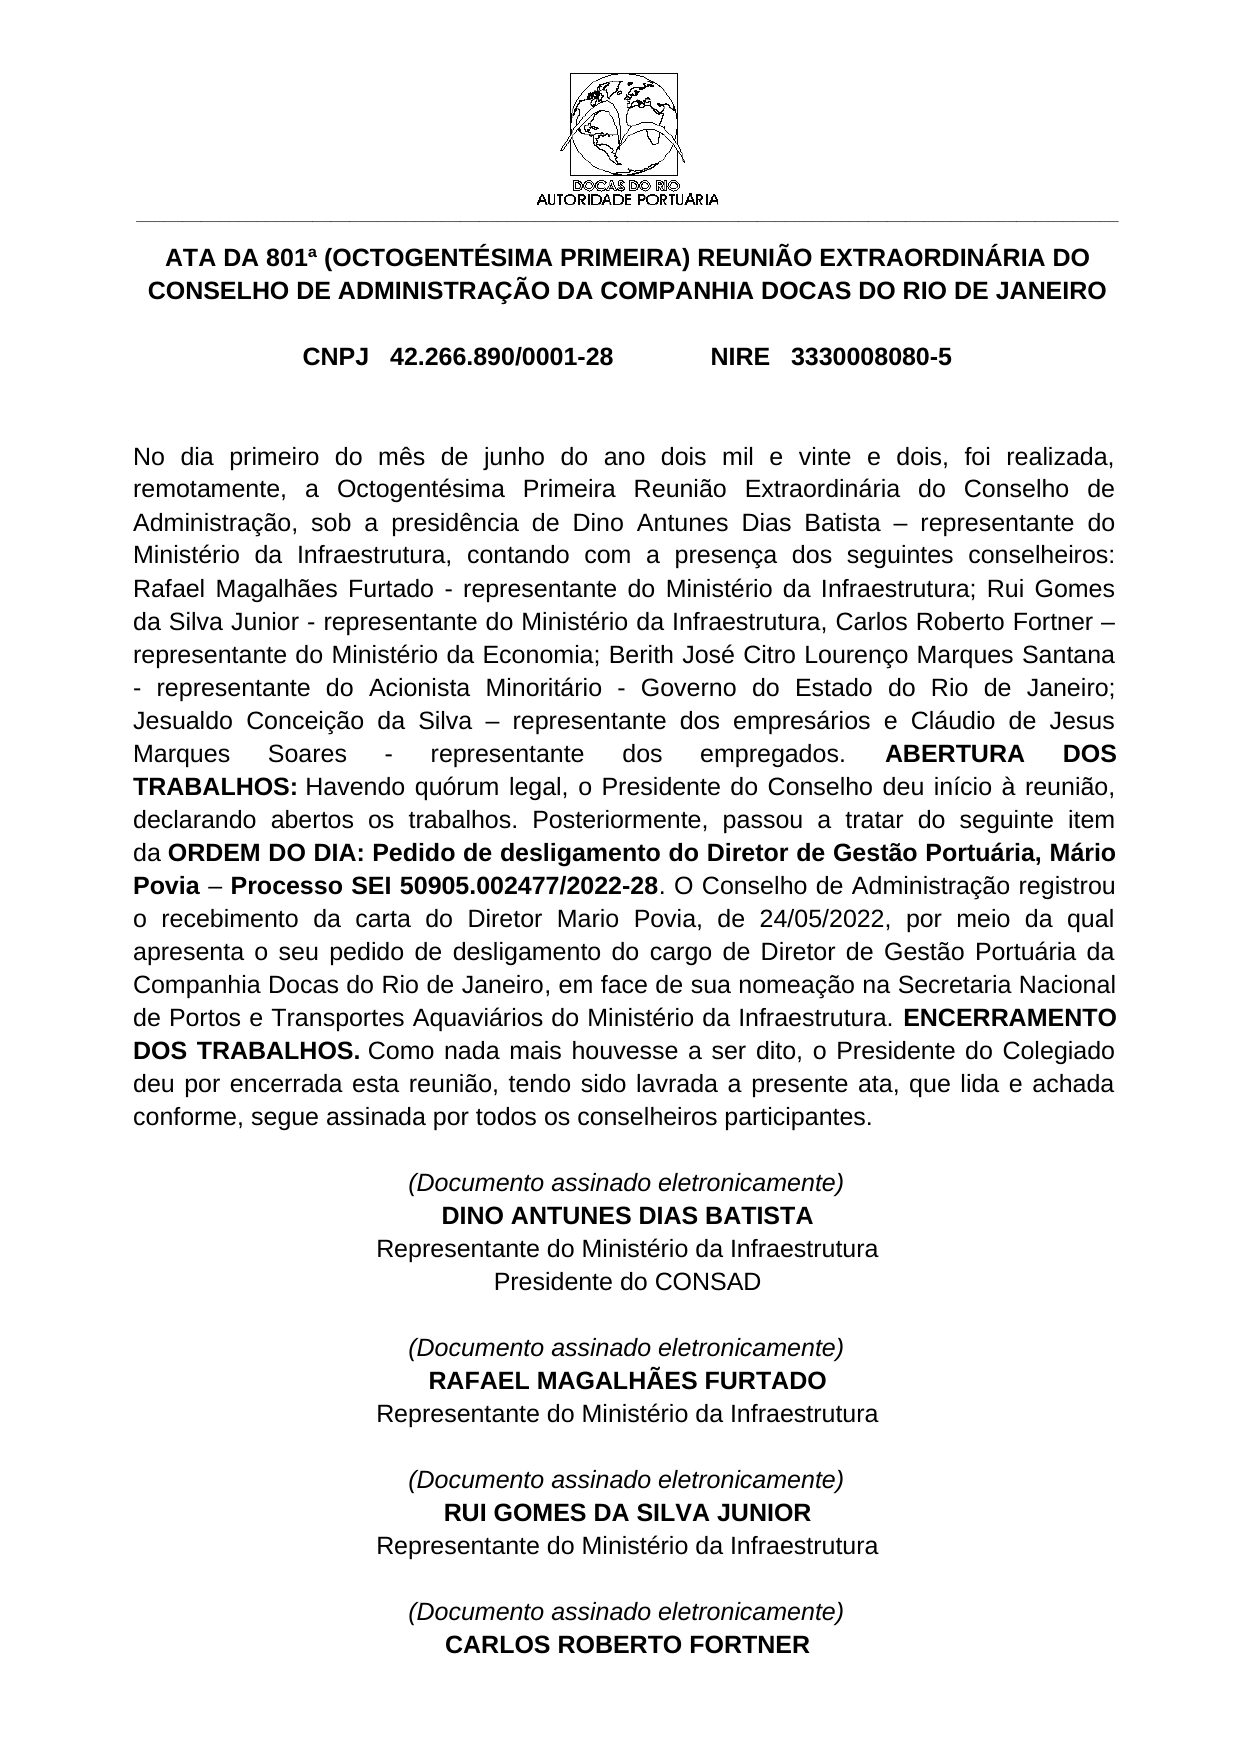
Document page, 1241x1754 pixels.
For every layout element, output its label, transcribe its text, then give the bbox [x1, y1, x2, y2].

text No dia primeiro do mês de junho do ano dois mil e vinte e dois, foi realizada, remotamente, a Octogentésima Primeira Reunião Extraordinária do Conselho de Administração, sob a presidência de Dino Antunes Dias Batista – representante do Ministério da Infraestrutura, contando com a presença dos seguintes conselheiros: Rafael Magalhães Furtado - representante do Ministério da Infraestrutura; Rui Gomes da Silva Junior - representante do Ministério da Infraestrutura, Carlos Roberto Fortner – representante do Ministério da Economia; Berith José Citro Lourenço Marques Santana - representante do Acionista Minoritário - Governo do Estado do Rio de Janeiro; Jesualdo Conceição da Silva – representante dos empresários e Cláudio de Jesus Marques Soares - representante dos empregados. ABERTURA DOS TRABALHOS: Havendo quórum legal, o Presidente do Conselho deu início à reunião, declarando abertos os trabalhos. Posteriormente, passou a tratar do seguinte item da ORDEM DO DIA: Pedido de desligamento do Diretor de Gestão Portuária, Mário Povia – Processo SEI 50905.002477/2022-28. O Conselho de Administração registrou o recebimento da carta do Diretor Mario Povia, de 24/05/2022, por meio da qual apresenta o seu pedido de desligamento do cargo de Diretor de Gestão Portuária da Companhia Docas do Rio de Janeiro, em face de sua nomeação na Secretaria Nacional de Portos e Transportes Aquaviários do Ministério da Infraestrutura. ENCERRAMENTO DOS TRABALHOS. Como nada mais houvesse a ser dito, o Presidente do Colegiado deu por encerrada esta reunião, tendo sido lavrada a presente ata, que lida e achada conforme, segue assinada por todos os conselheiros participantes. [133, 441, 1117, 1131]
text CARLOS ROBERTO FORTNER [133, 1630, 1122, 1659]
text ATA DA 801ª (OCTOGENTÉSIMA PRIMEIRA) REUNIÃO EXTRAORDINÁRIA DO CONSELHO DE ADMINISTRAÇÃO DA COMPANHIA DOCAS DO RIO DE JANEIRO [133, 243, 1122, 305]
text Representante do Ministério da Infraestrutura [133, 1234, 1122, 1263]
text (Documento assinado eletronicamente) [133, 1465, 1122, 1494]
text RUI GOMES DA SILVA JUNIOR [133, 1498, 1122, 1527]
text (Documento assinado eletronicamente) [133, 1168, 1122, 1197]
text Representante do Ministério da Infraestrutura [133, 1399, 1122, 1428]
text Presidente do CONSAD [133, 1267, 1122, 1296]
text CNPJ 42.266.890/0001-28 NIRE 3330008080-5 [133, 342, 1122, 371]
text DINO ANTUNES DIAS BATISTA [133, 1201, 1122, 1230]
text RAFAEL MAGALHÃES FURTADO [133, 1366, 1122, 1395]
text (Documento assinado eletronicamente) [133, 1333, 1122, 1362]
text Representante do Ministério da Infraestrutura [133, 1531, 1122, 1560]
text (Documento assinado eletronicamente) [133, 1597, 1122, 1626]
